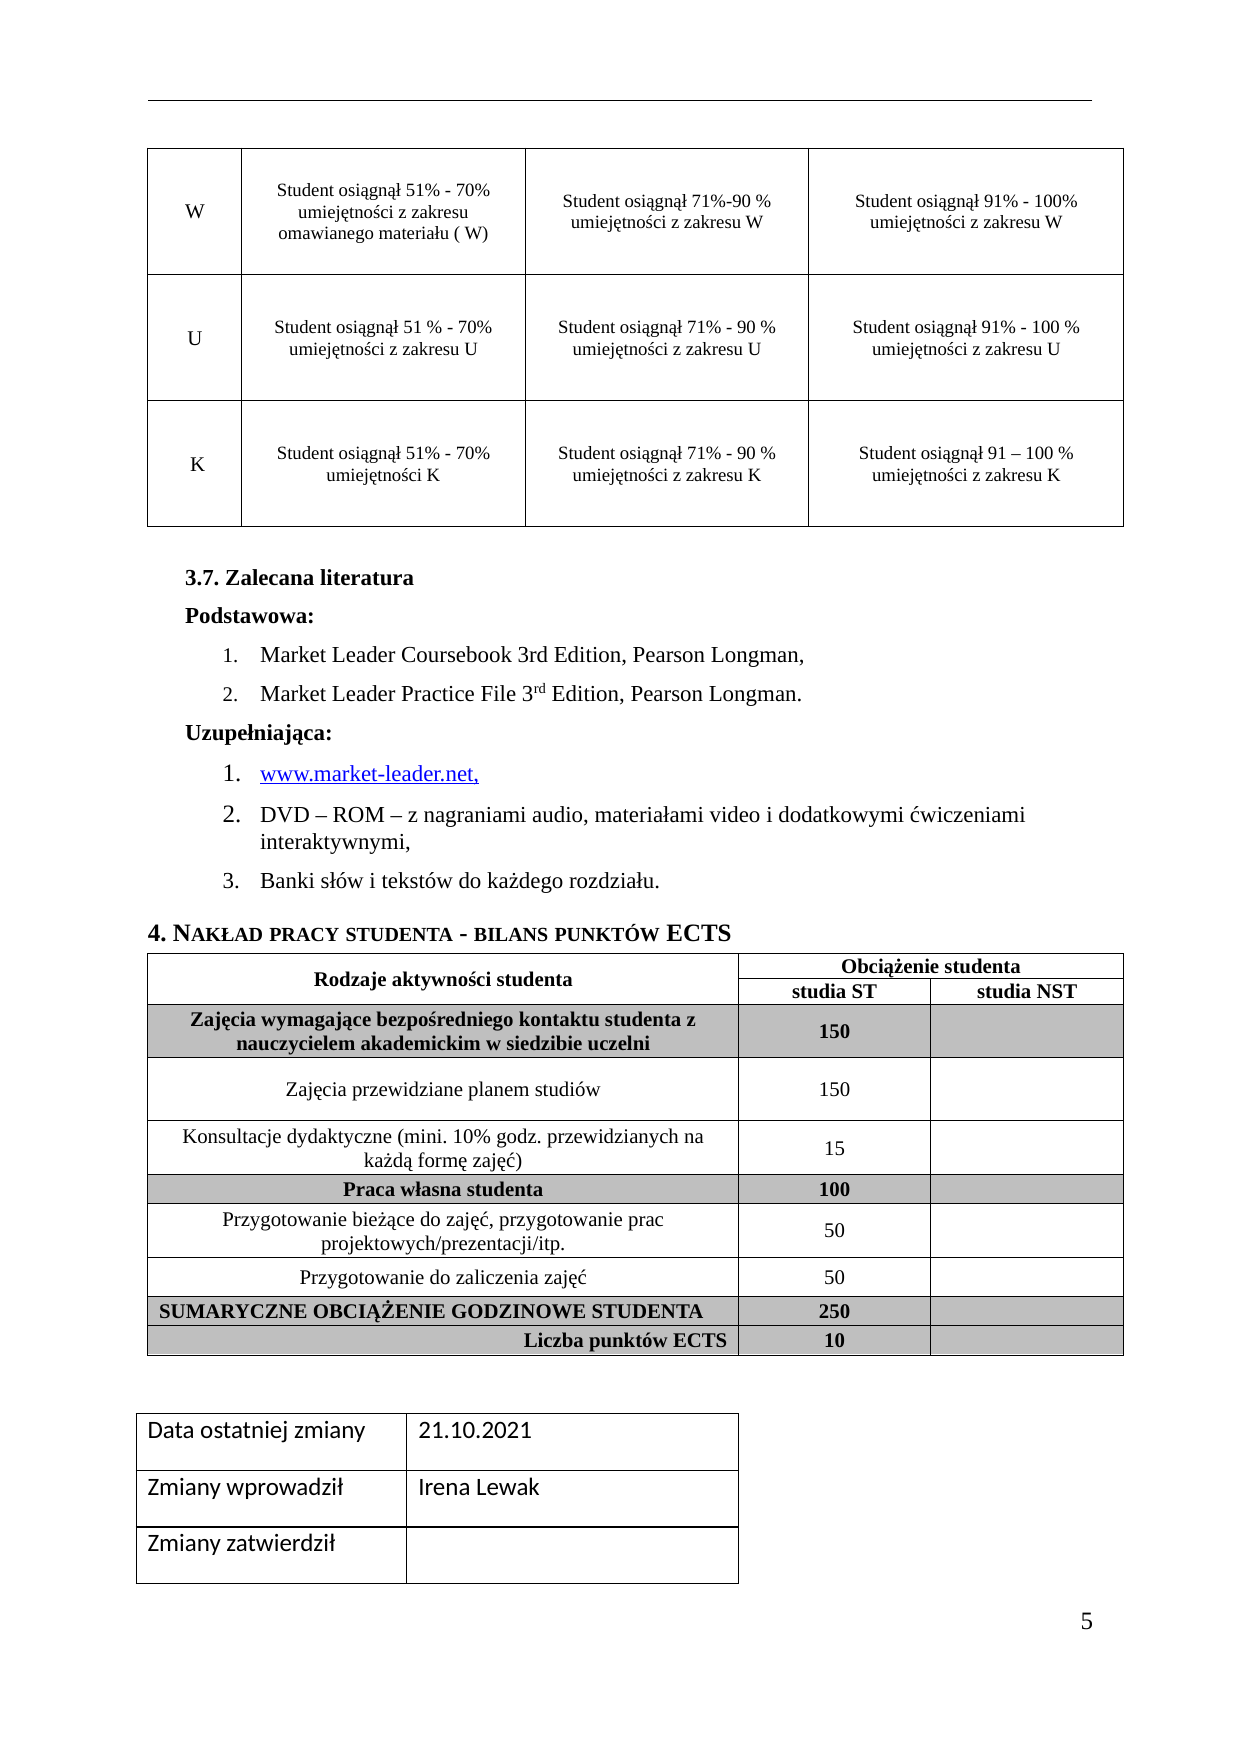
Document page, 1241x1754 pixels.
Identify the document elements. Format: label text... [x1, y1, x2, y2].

table_cell Przygotowanie do zaliczenia zajęć [148, 1258, 738, 1296]
list Banki słów i tekstów do każdego rozdziału. [222, 867, 1092, 893]
table_cell 150 [739, 1005, 930, 1057]
table_cell Student osiągnął 91% - 100 % umiejętności z zakresu U [809, 275, 1123, 400]
table_cell Przygotowanie bieżące do zajęć, przygotowanie prac projektowych/prezentacji/itp. [148, 1204, 738, 1257]
text Uzupełniająca: [185, 719, 1092, 746]
table_cell Zmiany wprowadził [137, 1471, 406, 1526]
table_cell [931, 1204, 1123, 1257]
table_cell studia NST [931, 979, 1123, 1003]
table_header Obciążenie studenta [739, 954, 1123, 978]
table_cell Irena Lewak [407, 1471, 738, 1526]
list Market Leader Practice File 3rd Edition, Pearson Longman. [222, 680, 1092, 707]
table_cell Konsultacje dydaktyczne (mini. 10% godz. przewidzianych na każdą formę zajęć) [148, 1121, 738, 1174]
table_cell Student osiągnął 51% - 70% umiejętności z zakresu omawianego materiału ( W) [242, 149, 525, 274]
table_cell Student osiągnął 51 % - 70% umiejętności z zakresu U [242, 275, 525, 400]
table_cell Zmiany zatwierdził [137, 1528, 406, 1583]
table_cell [931, 1058, 1123, 1120]
table_cell 10 [739, 1326, 930, 1354]
table_cell [931, 1175, 1123, 1203]
table_cell [931, 1121, 1123, 1174]
list DVD – ROM – z nagraniami audio, materiałami video i dodatkowymi ćwiczeniami interaktywnymi, [222, 799, 1092, 854]
table_cell Student osiągnął 71% - 90 % umiejętności z zakresu K [526, 401, 808, 526]
table_cell studia ST [739, 979, 930, 1003]
text 4. Nakład pracy studenta - bilans punktów ECTS [148, 918, 1092, 947]
table_header Rodzaje aktywności studenta [148, 954, 738, 1003]
table_cell Praca własna studenta [148, 1175, 738, 1203]
table_cell SUMARYCZNE OBCIĄŻENIE GODZINOWE STUDENTA [148, 1297, 738, 1325]
table_cell 50 [739, 1258, 930, 1296]
table_cell Liczba punktów ECTS [148, 1326, 738, 1354]
list Market Leader Coursebook 3rd Edition, Pearson Longman, [222, 641, 1092, 668]
table_cell Student osiągnął 71%-90 % umiejętności z zakresu W [526, 149, 808, 274]
table_cell W [148, 149, 241, 274]
table_cell [931, 1326, 1123, 1354]
table_cell Student osiągnął 71% - 90 % umiejętności z zakresu U [526, 275, 808, 400]
text 3.7. Zalecana literatura [185, 564, 1092, 590]
table_cell [931, 1258, 1123, 1296]
table_cell [931, 1005, 1123, 1057]
list www.market-leader.net, [222, 758, 1092, 787]
table_cell 100 [739, 1175, 930, 1203]
table_cell [407, 1528, 738, 1583]
table_cell U [148, 275, 241, 400]
table_cell 50 [739, 1204, 930, 1257]
table_cell Zajęcia przewidziane planem studiów [148, 1058, 738, 1120]
table_cell 250 [739, 1297, 930, 1325]
table_cell Student osiągnął 91% - 100% umiejętności z zakresu W [809, 149, 1123, 274]
table_cell [931, 1297, 1123, 1325]
table_cell Zajęcia wymagające bezpośredniego kontaktu studenta z nauczycielem akademickim w siedzibie uczelni [148, 1005, 738, 1057]
table_cell 15 [739, 1121, 930, 1174]
table_header 21.10.2021 [407, 1414, 738, 1470]
table_cell K [148, 401, 241, 526]
text Podstawowa: [185, 603, 1092, 629]
table_cell Student osiągnął 91 – 100 % umiejętności z zakresu K [809, 401, 1123, 526]
table_cell Student osiągnął 51% - 70% umiejętności K [242, 401, 525, 526]
table_cell 150 [739, 1058, 930, 1120]
table_header Data ostatniej zmiany [137, 1414, 406, 1470]
